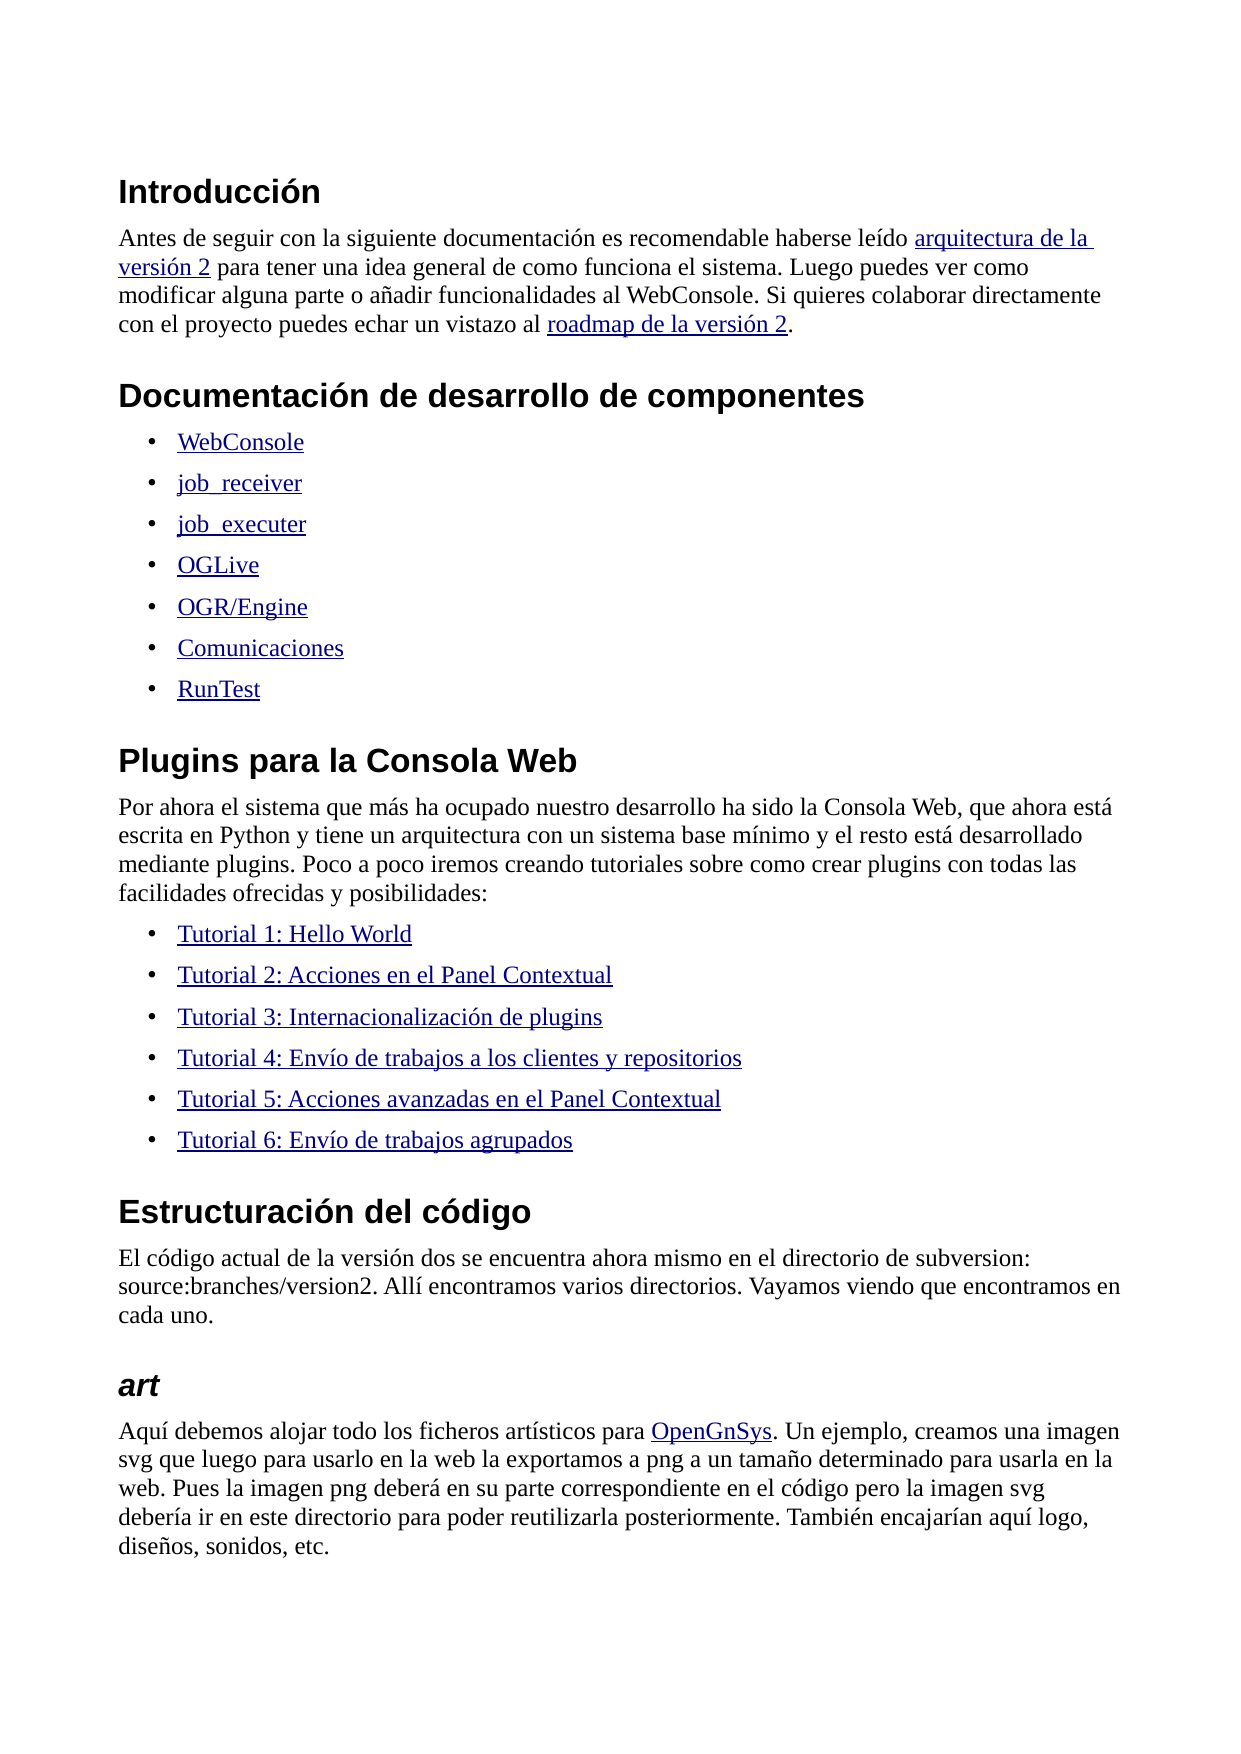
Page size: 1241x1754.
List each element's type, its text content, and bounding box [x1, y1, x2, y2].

list Tutorial 6: Envío de trabajos agrupados [148, 1125, 1122, 1154]
subtitle Introducción [118, 172, 1122, 211]
text El código actual de la versión dos se encuentra ahora mismo en el directorio de subversion: source:branches/version2. Allí encontramos varios directorios. Vayamos viendo que encontramos en cada uno. [118, 1243, 1122, 1329]
list OGR/Engine [148, 592, 1122, 620]
subtitle Plugins para la Consola Web [118, 740, 1122, 779]
list job_executer [148, 509, 1122, 538]
subtitle Documentación de desarrollo de componentes [118, 376, 1122, 414]
subtitle art [118, 1366, 1122, 1403]
text Por ahora el sistema que más ha ocupado nuestro desarrollo ha sido la Consola Web, que ahora está escrita en Python y tiene un arquitectura con un sistema base mínimo y el resto está desarrollado mediante plugins. Poco a poco iremos creando tutoriales sobre como crear plugins con todas las facilidades ofrecidas y posibilidades: [118, 792, 1122, 907]
list Tutorial 4: Envío de trabajos a los clientes y repositorios [148, 1043, 1122, 1072]
list WebConsole [148, 427, 1122, 455]
text Aquí debemos alojar todo los ficheros artísticos para OpenGnSys. Un ejemplo, creamos una imagen svg que luego para usarlo en la web la exportamos a png a un tamaño determinado para usarla en la web. Pues la imagen png deberá en su parte correspondiente en el código pero la imagen svg debería ir en este directorio para poder reutilizarla posteriormente. También encajarían aquí logo, diseños, sonidos, etc. [118, 1416, 1122, 1559]
list Comunicaciones [148, 633, 1122, 662]
text Antes de seguir con la siguiente documentación es recomendable haberse leído arquitectura de la versión 2 para tener una idea general de como funciona el sistema. Luego puedes ver como modificar alguna parte o añadir funcionalidades al WebConsole. Si quieres colaborar directamente con el proyecto puedes echar un vistazo al roadmap de la versión 2. [118, 223, 1122, 338]
list OGLive [148, 550, 1122, 579]
list Tutorial 3: Internacionalización de plugins [148, 1002, 1122, 1030]
list Tutorial 2: Acciones en el Panel Contextual [148, 960, 1122, 989]
list Tutorial 5: Acciones avanzadas en el Panel Contextual [148, 1084, 1122, 1113]
list RunTest [148, 674, 1122, 703]
list job_receiver [148, 468, 1122, 497]
list Tutorial 1: Hello World [148, 919, 1122, 948]
subtitle Estructuración del código [118, 1192, 1122, 1230]
